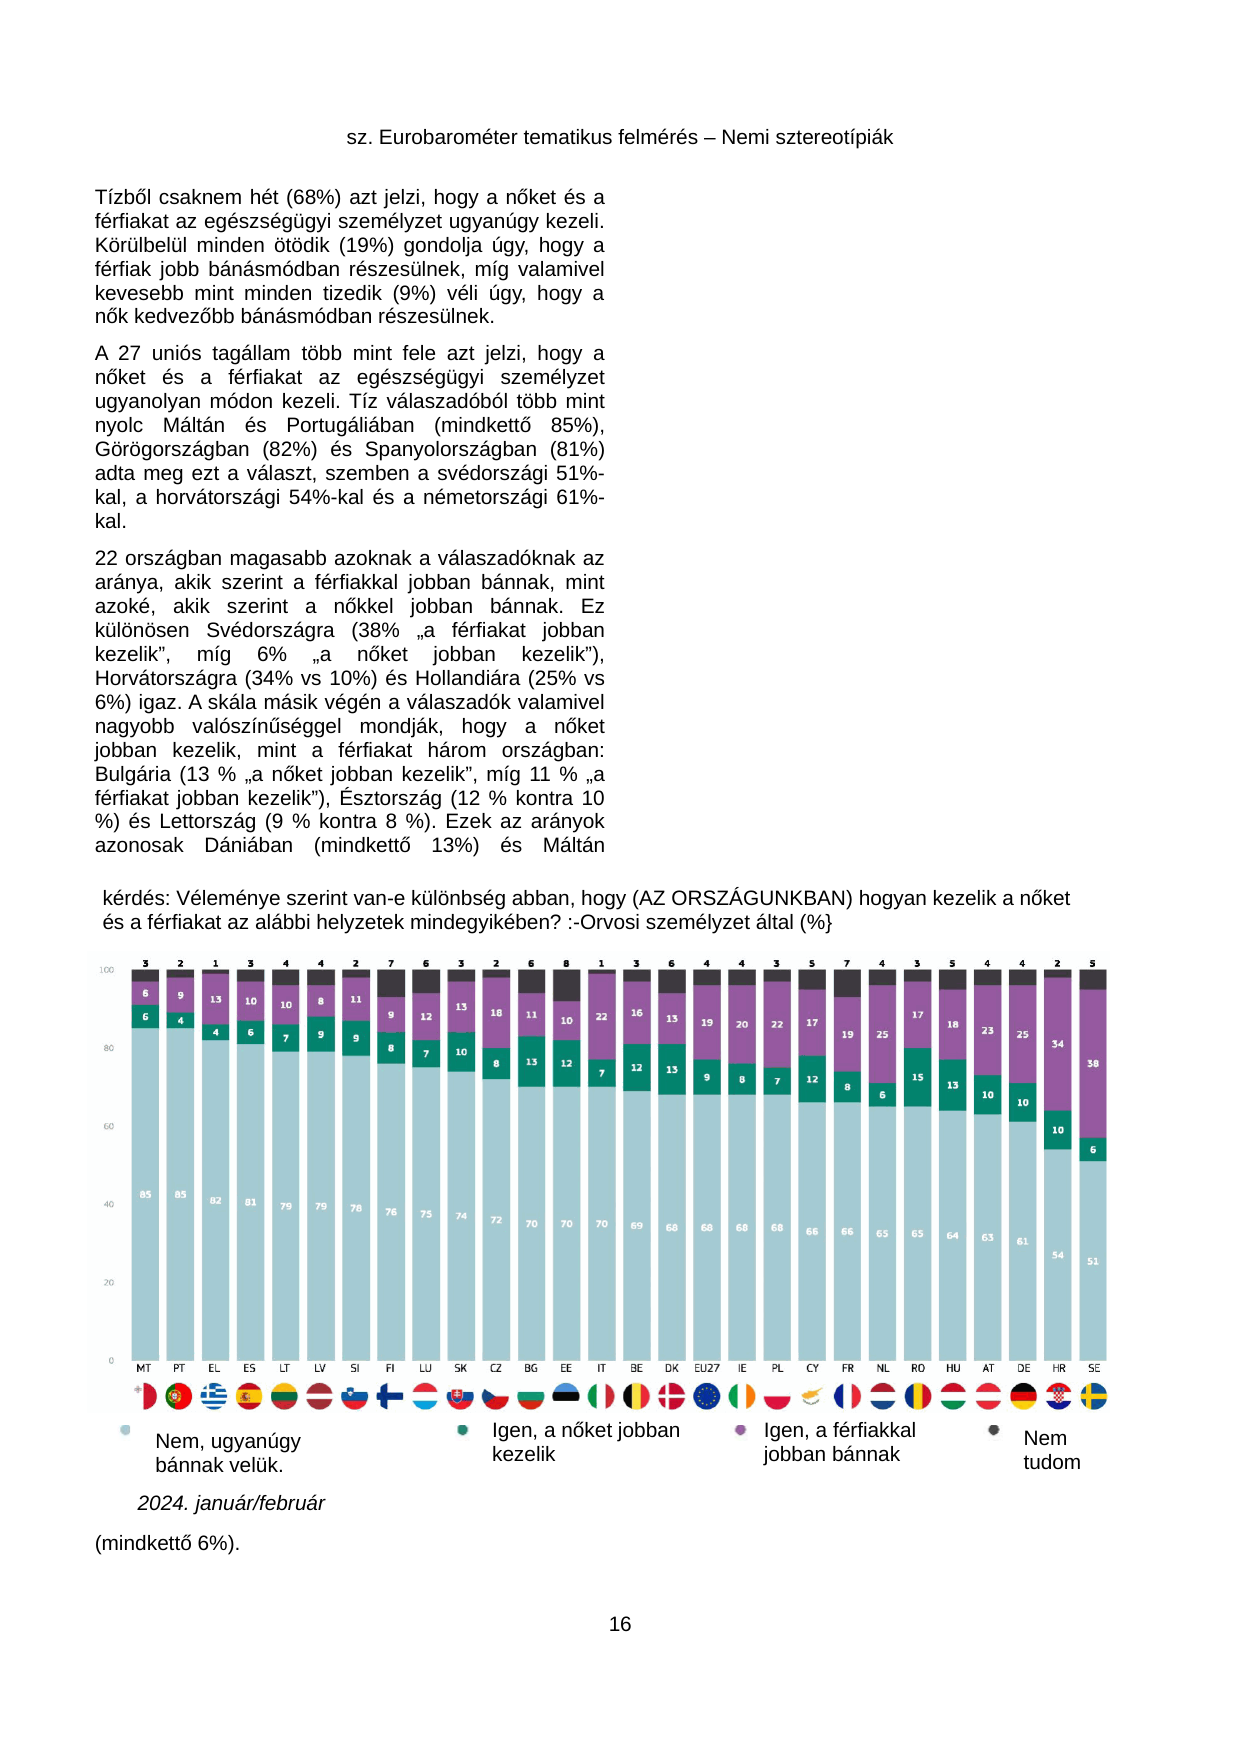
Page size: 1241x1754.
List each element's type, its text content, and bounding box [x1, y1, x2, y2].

picture [117, 1425, 1003, 1441]
picture [648, 1427, 654, 1436]
text A 27 uniós tagállam több mint fele azt jelzi, hogy a nőket és a férfiakat az egészségügyi személyzet ugyanolyan módon kezeli. Tíz válaszadóból több mint nyolc Máltán és Portugáliában (mindkettő 85%), Görögországban (82%) és Spanyolországban (81%) adta meg ezt a választ, szemben a svédországi 51%-kal, a horvátországi 54%-kal és a németországi 61%-kal. [94, 341, 605, 533]
text 22 országban magasabb azoknak a válaszadóknak az aránya, akik szerint a férfiakkal jobban bánnak, mint azoké, akik szerint a nőkkel jobban bánnak. Ez különösen Svédországra (38% „a férfiakat jobban kezelik”, míg 6% „a nőket jobban kezelik”), Horvátországra (34% vs 10%) és Hollandiára (25% vs 6%) igaz. A skála másik végén a válaszadók valamivel nagyobb valószínűséggel mondják, hogy a nőket jobban kezelik, mint a férfiakat három országban: Bulgária (13 % „a nőket jobban kezelik”, míg 11 % „a férfiakat jobban kezelik”), Észtország (12 % kontra 10 %) és Lettország (9 % kontra 8 %). Ezek az arányok azonosak Dániában (mindkettő 13%) és Máltán (mindkettő 6%). [94, 1413, 605, 1554]
picture [87, 951, 1110, 1413]
text 22 országban magasabb azoknak a válaszadóknak az aránya, akik szerint a férfiakkal jobban bánnak, mint azoké, akik szerint a nőkkel jobban bánnak. Ez különösen Svédországra (38% „a férfiakat jobban kezelik”, míg 6% „a nőket jobban kezelik”), Horvátországra (34% vs 10%) és Hollandiára (25% vs 6%) igaz. A skála másik végén a válaszadók valamivel nagyobb valószínűséggel mondják, hogy a nőket jobban kezelik, mint a férfiakat három országban: Bulgária (13 % „a nőket jobban kezelik”, míg 11 % „a férfiakat jobban kezelik”), Észtország (12 % kontra 10 %) és Lettország (9 % kontra 8 %). Ezek az arányok azonosak Dániában (mindkettő 13%) és Máltán (mindkettő 6%). [94, 546, 605, 951]
text Tízből csaknem hét (68%) azt jelzi, hogy a nőket és a férfiakat az egészségügyi személyzet ugyanúgy kezeli. Körülbelül minden ötödik (19%) gondolja úgy, hogy a férfiak jobb bánásmódban részesülnek, míg valamivel kevesebb mint minden tizedik (9%) véli úgy, hogy a nők kedvezőbb bánásmódban részesülnek. [94, 184, 605, 328]
picture [637, 1427, 643, 1436]
